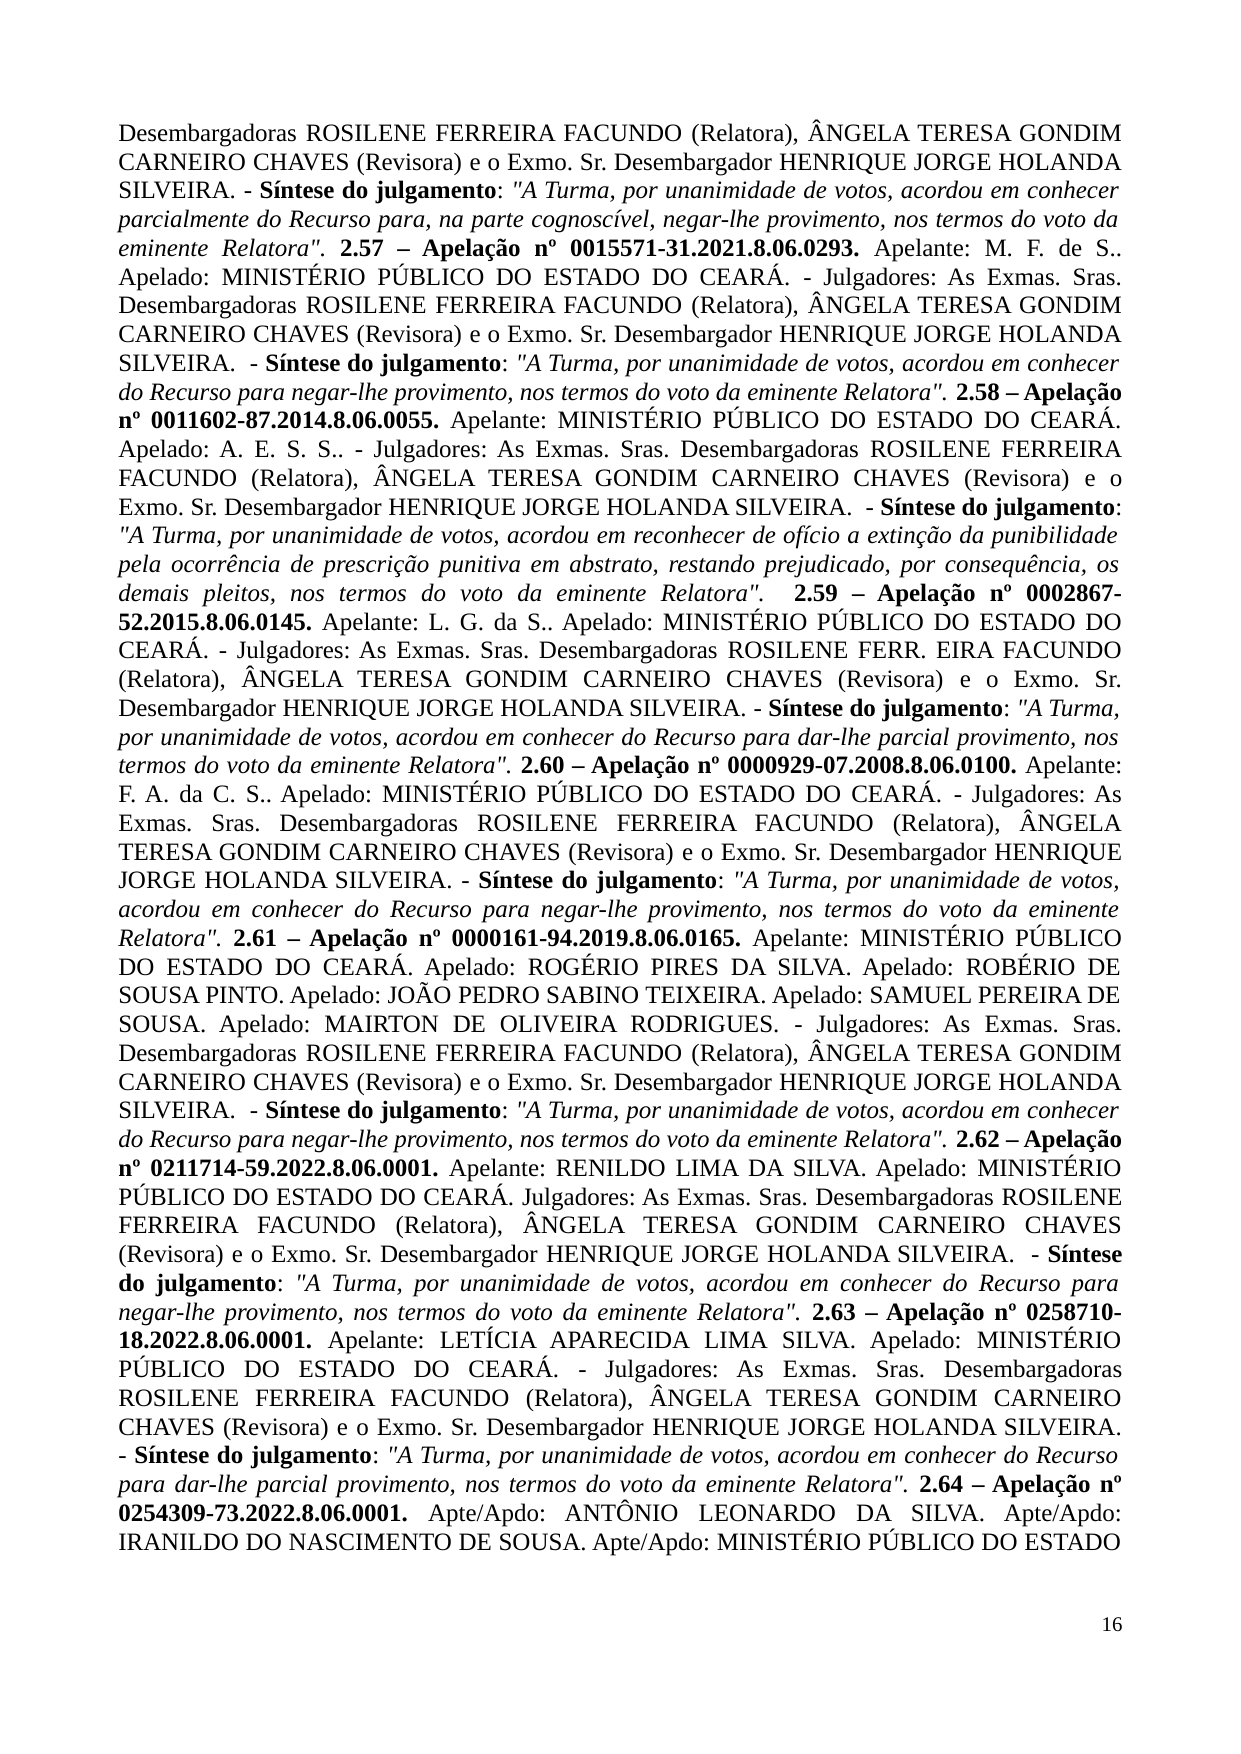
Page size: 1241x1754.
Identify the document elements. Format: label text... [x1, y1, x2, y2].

text Desembargadoras ROSILENE FERREIRA FACUNDO (Relatora), ÂNGELA TERESA GONDIM CARNEIRO CHAVES (Revisora) e o Exmo. Sr. Desembargador HENRIQUE JORGE HOLANDA SILVEIRA. - Síntese do julgamento: "A Turma, por unanimidade de votos, acordou em conhecer parcialmente do Recurso para, na parte cognoscível, negar-lhe provimento, nos termos do voto da eminente Relatora". 2.57 – Apelação nº 0015571-31.2021.8.06.0293. Apelante: M. F. de S.. Apelado: MINISTÉRIO PÚBLICO DO ESTADO DO CEARÁ. - Julgadores: As Exmas. Sras. Desembargadoras ROSILENE FERREIRA FACUNDO (Relatora), ÂNGELA TERESA GONDIM CARNEIRO CHAVES (Revisora) e o Exmo. Sr. Desembargador HENRIQUE JORGE HOLANDA SILVEIRA. - Síntese do julgamento: "A Turma, por unanimidade de votos, acordou em conhecer do Recurso para negar-lhe provimento, nos termos do voto da eminente Relatora". 2.58 – Apelação nº 0011602-87.2014.8.06.0055. Apelante: MINISTÉRIO PÚBLICO DO ESTADO DO CEARÁ. Apelado: A. E. S. S.. - Julgadores: As Exmas. Sras. Desembargadoras ROSILENE FERREIRA FACUNDO (Relatora), ÂNGELA TERESA GONDIM CARNEIRO CHAVES (Revisora) e o Exmo. Sr. Desembargador HENRIQUE JORGE HOLANDA SILVEIRA. - Síntese do julgamento: "A Turma, por unanimidade de votos, acordou em reconhecer de ofício a extinção da punibilidade pela ocorrência de prescrição punitiva em abstrato, restando prejudicado, por consequência, os demais pleitos, nos termos do voto da eminente Relatora". 2.59 – Apelação nº 0002867-52.2015.8.06.0145. Apelante: L. G. da S.. Apelado: MINISTÉRIO PÚBLICO DO ESTADO DO CEARÁ. - Julgadores: As Exmas. Sras. Desembargadoras ROSILENE FERR. EIRA FACUNDO (Relatora), ÂNGELA TERESA GONDIM CARNEIRO CHAVES (Revisora) e o Exmo. Sr. Desembargador HENRIQUE JORGE HOLANDA SILVEIRA. - Síntese do julgamento: "A Turma, por unanimidade de votos, acordou em conhecer do Recurso para dar-lhe parcial provimento, nos termos do voto da eminente Relatora". 2.60 – Apelação nº 0000929-07.2008.8.06.0100. Apelante: F. A. da C. S.. Apelado: MINISTÉRIO PÚBLICO DO ESTADO DO CEARÁ. - Julgadores: As Exmas. Sras. Desembargadoras ROSILENE FERREIRA FACUNDO (Relatora), ÂNGELA TERESA GONDIM CARNEIRO CHAVES (Revisora) e o Exmo. Sr. Desembargador HENRIQUE JORGE HOLANDA SILVEIRA. - Síntese do julgamento: "A Turma, por unanimidade de votos, acordou em conhecer do Recurso para negar-lhe provimento, nos termos do voto da eminente Relatora". 2.61 – Apelação nº 0000161-94.2019.8.06.0165. Apelante: MINISTÉRIO PÚBLICO DO ESTADO DO CEARÁ. Apelado: ROGÉRIO PIRES DA SILVA. Apelado: ROBÉRIO DE SOUSA PINTO. Apelado: JOÃO PEDRO SABINO TEIXEIRA. Apelado: SAMUEL PEREIRA DE SOUSA. Apelado: MAIRTON DE OLIVEIRA RODRIGUES. - Julgadores: As Exmas. Sras. Desembargadoras ROSILENE FERREIRA FACUNDO (Relatora), ÂNGELA TERESA GONDIM CARNEIRO CHAVES (Revisora) e o Exmo. Sr. Desembargador HENRIQUE JORGE HOLANDA SILVEIRA. - Síntese do julgamento: "A Turma, por unanimidade de votos, acordou em conhecer do Recurso para negar-lhe provimento, nos termos do voto da eminente Relatora". 2.62 – Apelação nº 0211714-59.2022.8.06.0001. Apelante: RENILDO LIMA DA SILVA. Apelado: MINISTÉRIO PÚBLICO DO ESTADO DO CEARÁ. Julgadores: As Exmas. Sras. Desembargadoras ROSILENE FERREIRA FACUNDO (Relatora), ÂNGELA TERESA GONDIM CARNEIRO CHAVES (Revisora) e o Exmo. Sr. Desembargador HENRIQUE JORGE HOLANDA SILVEIRA. - Síntese do julgamento: "A Turma, por unanimidade de votos, acordou em conhecer do Recurso para negar-lhe provimento, nos termos do voto da eminente Relatora". 2.63 – Apelação nº 0258710-18.2022.8.06.0001. Apelante: LETÍCIA APARECIDA LIMA SILVA. Apelado: MINISTÉRIO PÚBLICO DO ESTADO DO CEARÁ. - Julgadores: As Exmas. Sras. Desembargadoras ROSILENE FERREIRA FACUNDO (Relatora), ÂNGELA TERESA GONDIM CARNEIRO CHAVES (Revisora) e o Exmo. Sr. Desembargador HENRIQUE JORGE HOLANDA SILVEIRA. - Síntese do julgamento: "A Turma, por unanimidade de votos, acordou em conhecer do Recurso para dar-lhe parcial provimento, nos termos do voto da eminente Relatora". 2.64 – Apelação nº 0254309-73.2022.8.06.0001. Apte/Apdo: ANTÔNIO LEONARDO DA SILVA. Apte/Apdo: IRANILDO DO NASCIMENTO DE SOUSA. Apte/Apdo: MINISTÉRIO PÚBLICO DO ESTADO [118, 118, 1122, 1556]
